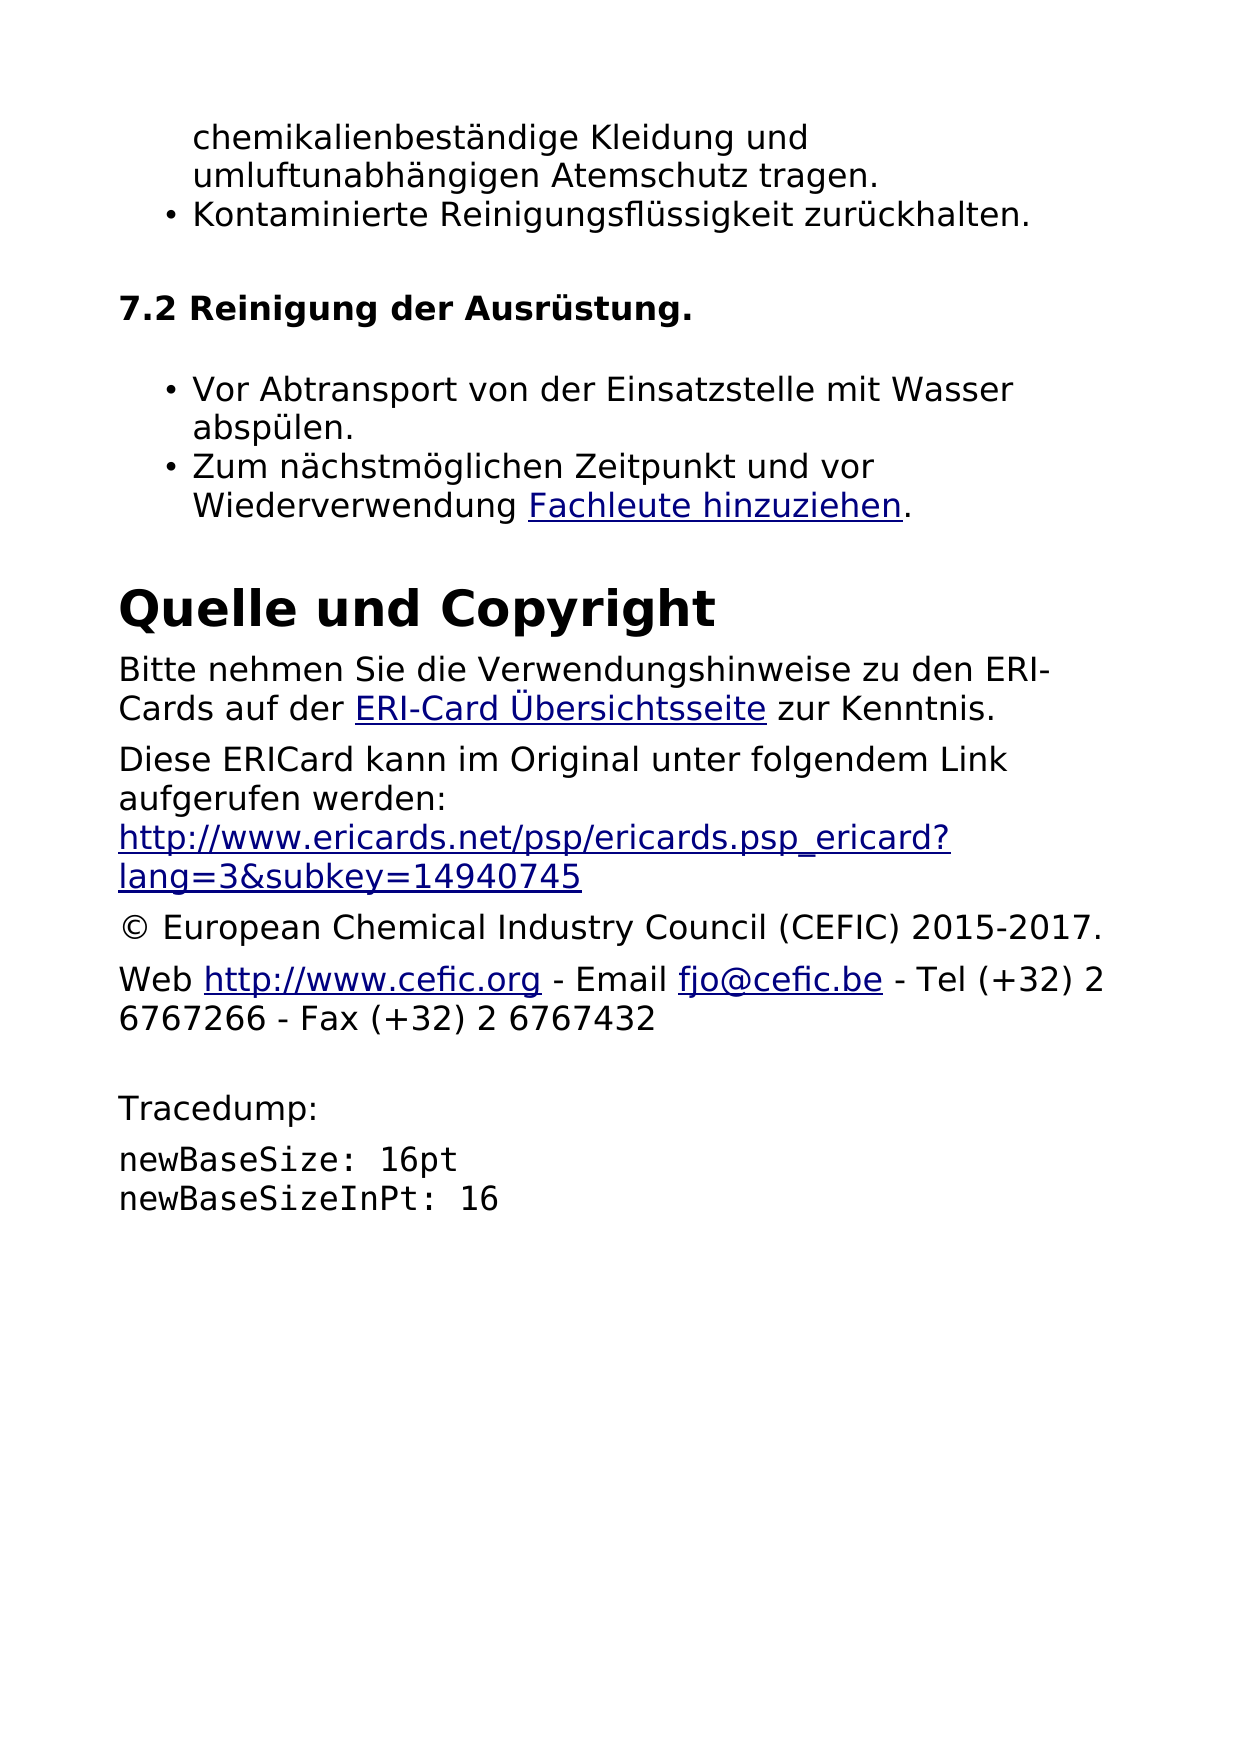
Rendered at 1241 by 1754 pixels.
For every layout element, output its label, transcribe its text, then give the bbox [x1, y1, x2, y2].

text Diese ERICard kann im Original unter folgendem Link aufgerufen werden: http://www.ericards.net/psp/ericards.psp_ericard?lang=3&subkey=14940745 [118, 741, 1122, 896]
text Tracedump: [118, 1050, 1122, 1128]
text Web http://www.cefic.org - Email fjo@cefic.be - Tel (+32) 2 6767266 - Fax (+32) 2 6767432 [118, 960, 1122, 1038]
text © European Chemical Industry Council (CEFIC) 2015-2017. [118, 909, 1122, 948]
text newBaseSize: 16pt newBaseSizeInPt: 16 [118, 1141, 1122, 1218]
list Zum nächstmöglichen Zeitpunkt und vor Wiederverwendung Fachleute hinzuziehen. [177, 448, 1122, 525]
text Bitte nehmen Sie die Verwendungshinweise zu den ERI-Cards auf der ERI-Card Übersichtsseite zur Kenntnis. [118, 651, 1122, 728]
list Vor Abtransport von der Einsatzstelle mit Wasser abspülen. [177, 370, 1122, 448]
subtitle 7.2 Reinigung der Ausrüstung. [118, 289, 1122, 328]
list Kontaminierte Reinigungsflüssigkeit zurückhalten. [177, 196, 1122, 235]
subtitle Quelle und Copyright [118, 580, 1122, 638]
list chemikalienbeständige Kleidung und umluftunabhängigen Atemschutz tragen. [177, 118, 1122, 196]
